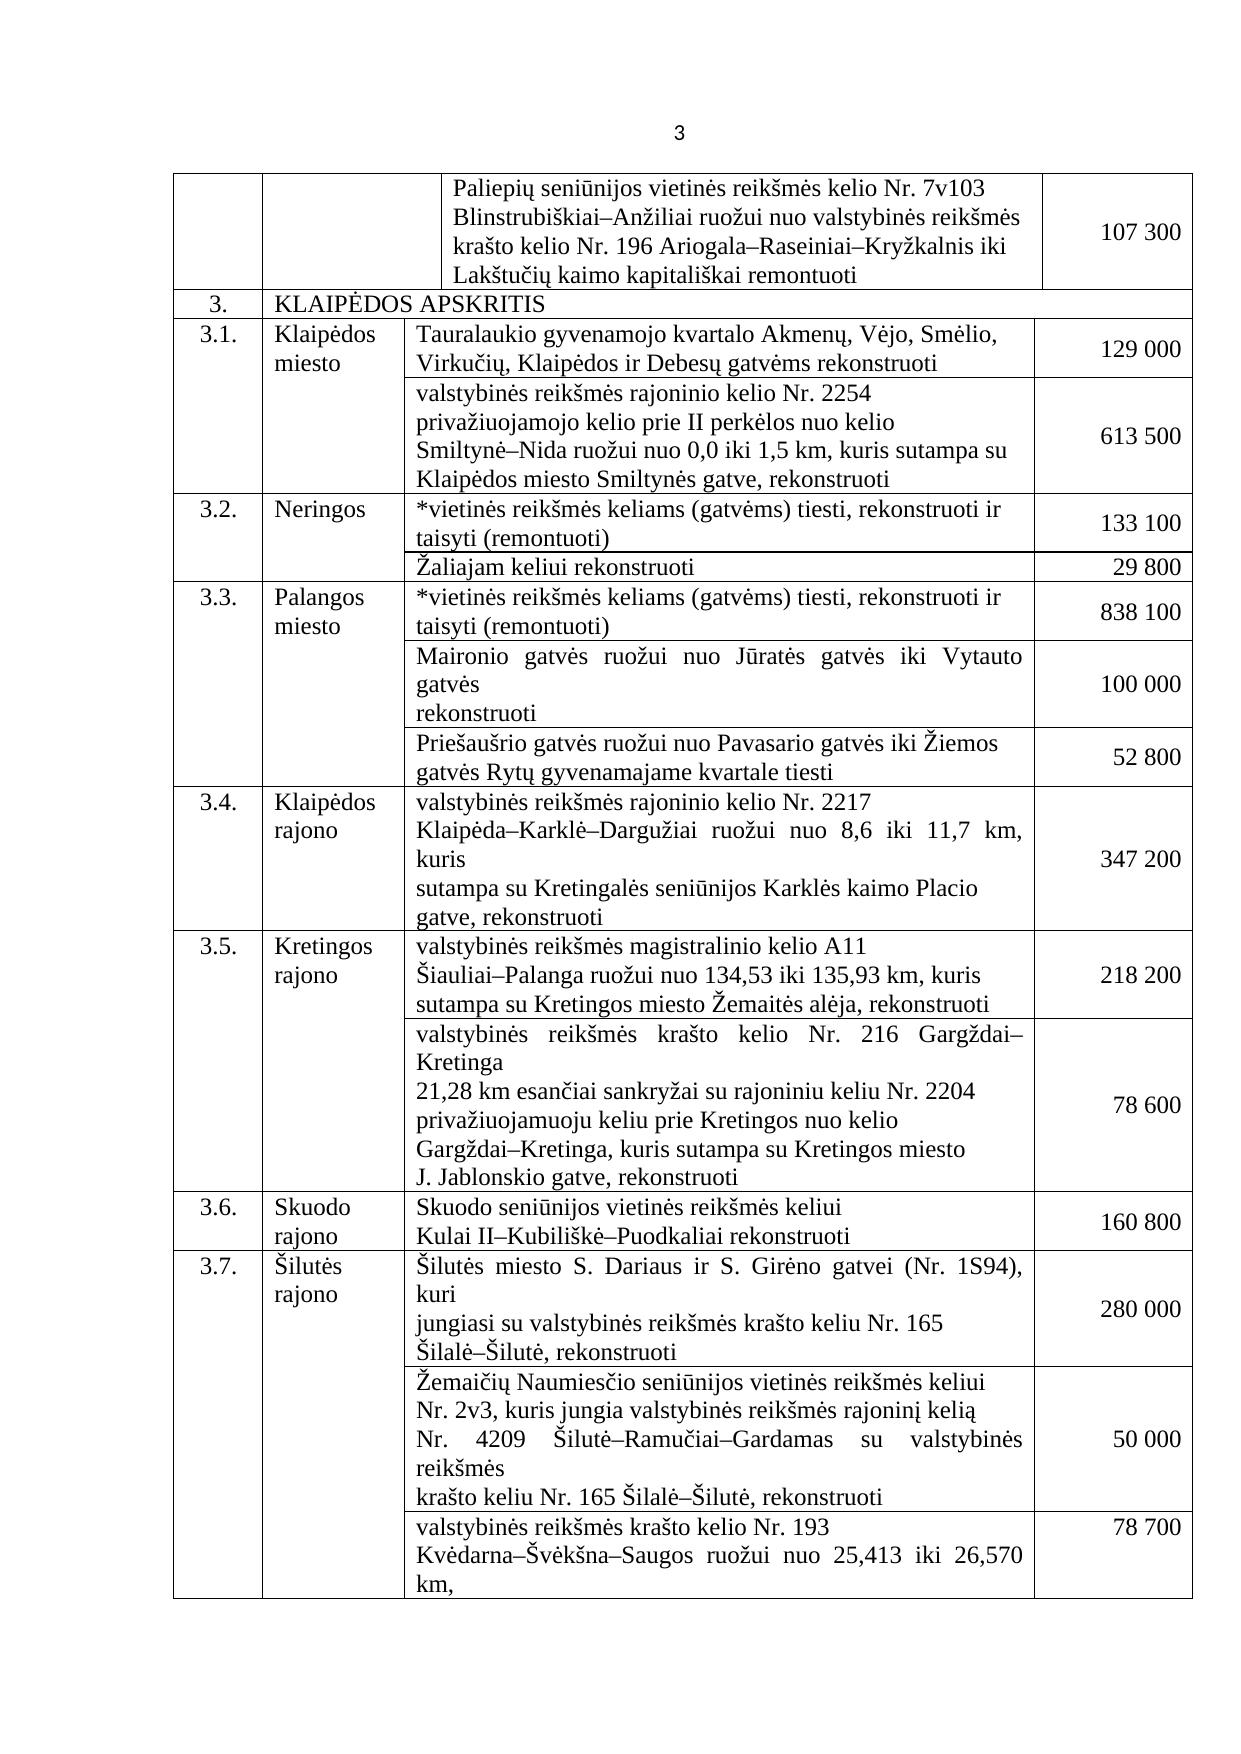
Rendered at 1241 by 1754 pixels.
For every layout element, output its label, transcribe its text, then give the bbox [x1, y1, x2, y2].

table_cell Palangos miesto [263, 582, 404, 786]
table_cell valstybinės reikšmės rajoninio kelio Nr. 2254 privažiuojamojo kelio prie II perkėlos nuo kelio Smiltynė–Nida ruožui nuo 0,0 iki 1,5 km, kuris sutampa su Klaipėdos miesto Smiltynės gatve, rekonstruoti [405, 378, 1034, 493]
table_cell Klaipėdos miesto [263, 319, 404, 493]
table_cell 838 100 [1035, 582, 1192, 640]
table_cell Skuodo seniūnijos vietinės reikšmės keliui Kulai II–Kubiliškė–Puodkaliai rekonstruoti [405, 1192, 1034, 1250]
table_cell Šilutės miesto S. Dariaus ir S. Girėno gatvei (Nr. 1S94), kuri jungiasi su valstybinės reikšmės krašto keliu Nr. 165 Šilalė–Šilutė, rekonstruoti [405, 1251, 1034, 1366]
table_cell Klaipėdos rajono [263, 787, 404, 930]
table_cell 218 200 [1035, 931, 1192, 1018]
table_cell 160 800 [1035, 1192, 1192, 1250]
table_cell 100 000 [1035, 641, 1192, 727]
table_cell 3.3. [174, 582, 262, 786]
table_cell valstybinės reikšmės krašto kelio Nr. 193 Kvėdarna–Švėkšna–Saugos ruožui nuo 25,413 iki 26,570 km, [405, 1512, 1034, 1598]
table_cell 3.7. [174, 1251, 262, 1598]
table_cell 347 200 [1035, 787, 1192, 930]
table_cell Skuodo rajono [263, 1192, 404, 1250]
table_cell Žemaičių Naumiesčio seniūnijos vietinės reikšmės keliui Nr. 2v3, kuris jungia valstybinės reikšmės rajoninį kelią Nr. 4209 Šilutė–Ramučiai–Gardamas su valstybinės reikšmės krašto keliu Nr. 165 Šilalė–Šilutė, rekonstruoti [405, 1367, 1034, 1511]
table_cell 3.5. [174, 931, 262, 1191]
table_cell 613 500 [1035, 378, 1192, 493]
table_cell valstybinės reikšmės magistralinio kelio A11 Šiauliai–Palanga ruožui nuo 134,53 iki 135,93 km, kuris sutampa su Kretingos miesto Žemaitės alėja, rekonstruoti [405, 931, 1034, 1018]
table_cell 78 700 [1035, 1512, 1192, 1598]
table_cell 3.6. [174, 1192, 262, 1250]
table_cell 280 000 [1035, 1251, 1192, 1366]
table_cell Kretingos rajono [263, 931, 404, 1191]
table_cell Neringos [263, 494, 404, 581]
table_cell 3.2. [174, 494, 262, 581]
table_cell Priešaušrio gatvės ruožui nuo Pavasario gatvės iki Žiemos gatvės Rytų gyvenamajame kvartale tiesti [405, 728, 1034, 786]
table_cell [174, 174, 262, 288]
table_cell KLAIPĖDOS APSKRITIS [263, 290, 1192, 318]
table_cell Maironio gatvės ruožui nuo Jūratės gatvės iki Vytauto gatvės rekonstruoti [405, 641, 1034, 727]
table_cell Žaliajam keliui rekonstruoti [405, 553, 1034, 581]
table_cell Tauralaukio gyvenamojo kvartalo Akmenų, Vėjo, Smėlio, Virkučių, Klaipėdos ir Debesų gatvėms rekonstruoti [405, 319, 1034, 377]
table_cell 107 300 [1043, 174, 1192, 288]
table_cell valstybinės reikšmės krašto kelio Nr. 216 Gargždai–Kretinga 21,28 km esančiai sankryžai su rajoniniu keliu Nr. 2204 privažiuojamuoju keliu prie Kretingos nuo kelio Gargždai–Kretinga, kuris sutampa su Kretingos miesto J. Jablonskio gatve, rekonstruoti [405, 1019, 1034, 1191]
table_cell 3. [174, 290, 262, 318]
table_cell Paliepių seniūnijos vietinės reikšmės kelio Nr. 7v103 Blinstrubiškiai–Anžiliai ruožui nuo valstybinės reikšmės krašto kelio Nr. 196 Ariogala–Raseiniai–Kryžkalnis iki Lakštučių kaimo kapitališkai remontuoti [442, 174, 1042, 288]
table_cell 3.4. [174, 787, 262, 930]
table_cell 129 000 [1035, 319, 1192, 377]
table_cell *vietinės reikšmės keliams (gatvėms) tiesti, rekonstruoti ir taisyti (remontuoti) [405, 582, 1034, 640]
table_cell 78 600 [1035, 1019, 1192, 1191]
table_cell 133 100 [1035, 494, 1192, 551]
table_cell 52 800 [1035, 728, 1192, 786]
table_cell 3.1. [174, 319, 262, 493]
table_cell [263, 174, 441, 288]
table_cell *vietinės reikšmės keliams (gatvėms) tiesti, rekonstruoti ir taisyti (remontuoti) [405, 494, 1034, 551]
table_cell valstybinės reikšmės rajoninio kelio Nr. 2217 Klaipėda–Karklė–Dargužiai ruožui nuo 8,6 iki 11,7 km, kuris sutampa su Kretingalės seniūnijos Karklės kaimo Placio gatve, rekonstruoti [405, 787, 1034, 930]
table_cell Šilutės rajono [263, 1251, 404, 1598]
table_cell 50 000 [1035, 1367, 1192, 1511]
table_cell 29 800 [1035, 553, 1192, 581]
